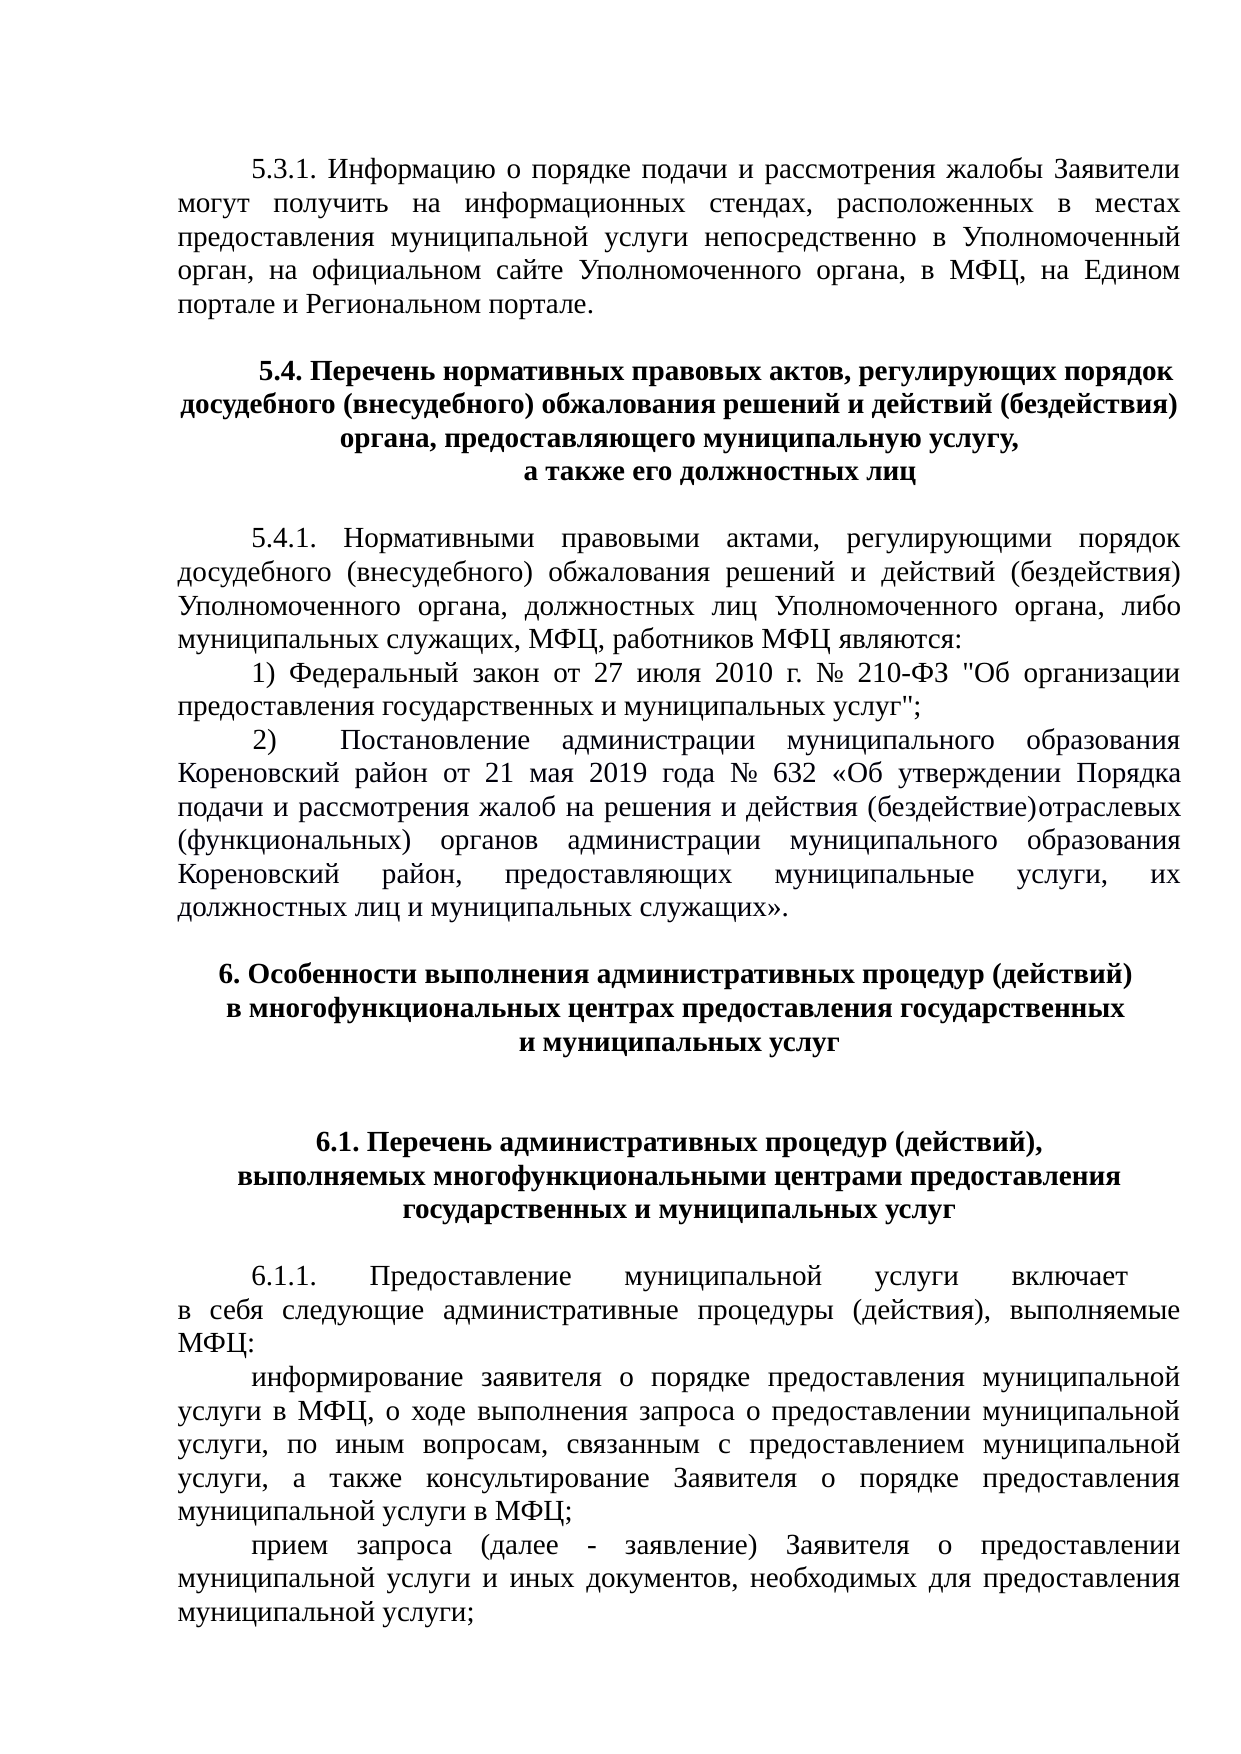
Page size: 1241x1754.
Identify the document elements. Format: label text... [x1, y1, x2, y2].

text 6. Особенности выполнения административных процедур (действий) в многофункциональных центрах предоставления государственных и муниципальных услуг [177, 957, 1181, 1057]
text 5.4.1. Нормативными правовыми актами, регулирующими порядок досудебного (внесудебного) обжалования решений и действий (бездействия) Уполномоченного органа, должностных лиц Уполномоченного органа, либо муниципальных служащих, МФЦ, работников МФЦ являются: [177, 521, 1181, 655]
text 2) Постановление администрации муниципального образования Кореновский район от 21 мая 2019 года № 632 «Об утверждении Порядка подачи и рассмотрения жалоб на решения и действия (бездействие)отраслевых (функциональных) органов администрации муниципального образования Кореновский район, предоставляющих муниципальные услуги, их должностных лиц и муниципальных служащих». [177, 722, 1181, 923]
text 5.3.1. Информацию о порядке подачи и рассмотрения жалобы Заявители могут получить на информационных стендах, расположенных в местах предоставления муниципальной услуги непосредственно в Уполномоченный орган, на официальном сайте Уполномоченного органа, в МФЦ, на Едином портале и Региональном портале. [177, 152, 1181, 319]
text 6.1.1. Предоставление муниципальной услуги включает в себя следующие административные процедуры (действия), выполняемые МФЦ: [177, 1258, 1181, 1359]
text выполняемых многофункциональными центрами предоставления государственных и муниципальных услуг [177, 1158, 1181, 1225]
text 1) Федеральный закон от 27 июля 2010 г. № 210-ФЗ "Об организации предоставления государственных и муниципальных услуг"; [177, 655, 1181, 722]
text 6.1. Перечень административных процедур (действий), [177, 1124, 1181, 1158]
text а также его должностных лиц [177, 453, 1181, 487]
text информирование заявителя о порядке предоставления муниципальной услуги в МФЦ, о ходе выполнения запроса о предоставлении муниципальной услуги, по иным вопросам, связанным с предоставлением муниципальной услуги, а также консультирование Заявителя о порядке предоставления муниципальной услуги в МФЦ; [177, 1359, 1181, 1527]
text прием запроса (далее - заявление) Заявителя о предоставлении муниципальной услуги и иных документов, необходимых для предоставления муниципальной услуги; [177, 1527, 1181, 1627]
text 5.4. Перечень нормативных правовых актов, регулирующих порядок досудебного (внесудебного) обжалования решений и действий (бездействия) органа, предоставляющего муниципальную услугу, [177, 353, 1181, 453]
